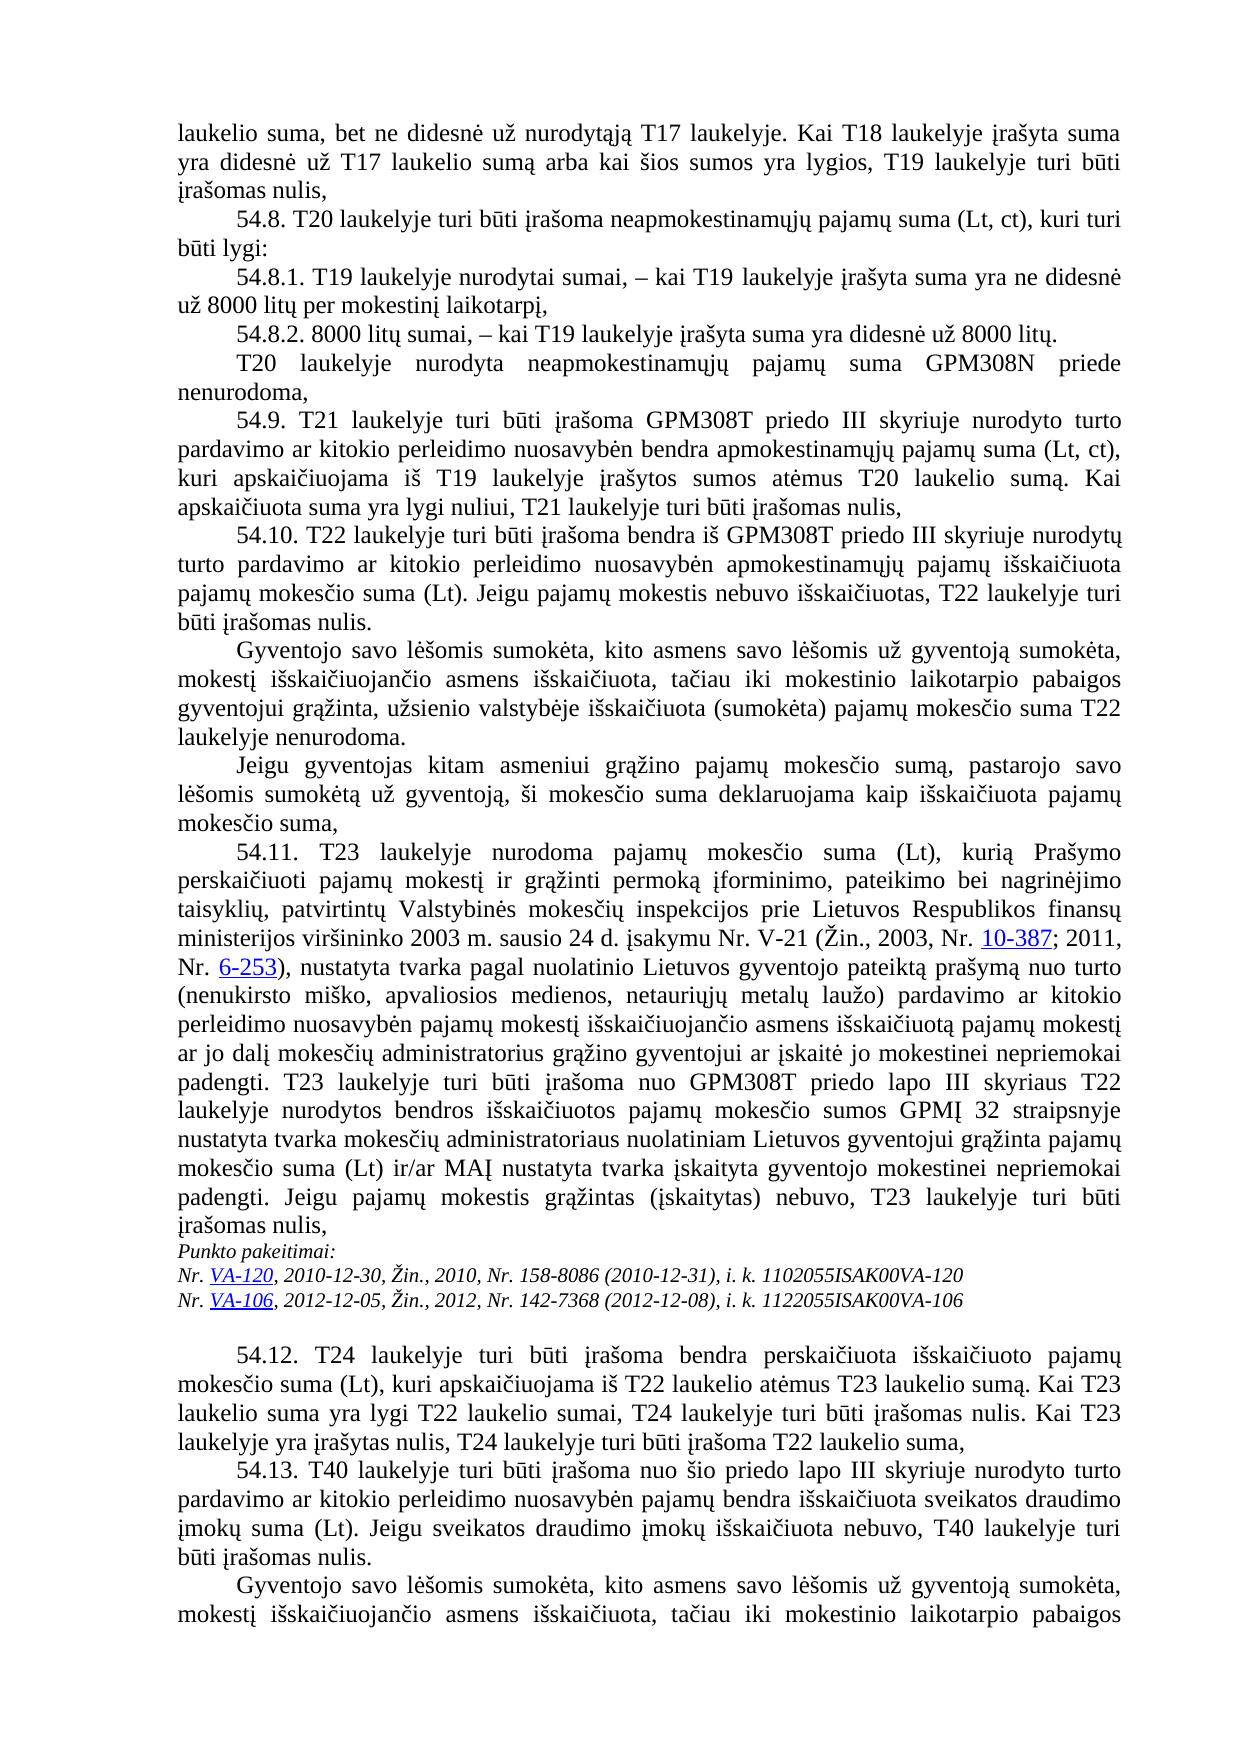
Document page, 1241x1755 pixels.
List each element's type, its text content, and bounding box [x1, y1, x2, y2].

text 54.8. T20 laukelyje turi būti įrašoma neapmokestinamųjų pajamų suma (Lt, ct), kuri turi būti lygi: [177, 204, 1122, 262]
text 54.13. T40 laukelyje turi būti įrašoma nuo šio priedo lapo III skyriuje nurodyto turto pardavimo ar kitokio perleidimo nuosavybėn pajamų bendra išskaičiuota sveikatos draudimo įmokų suma (Lt). Jeigu sveikatos draudimo įmokų išskaičiuota nebuvo, T40 laukelyje turi būti įrašomas nulis. [177, 1455, 1122, 1570]
text Jeigu gyventojas kitam asmeniui grąžino pajamų mokesčio sumą, pastarojo savo lėšomis sumokėtą už gyventoją, ši mokesčio suma deklaruojama kaip išskaičiuota pajamų mokesčio suma, [177, 751, 1122, 837]
text laukelio suma, bet ne didesnė už nurodytąją T17 laukelyje. Kai T18 laukelyje įrašyta suma yra didesnė už T17 laukelio sumą arba kai šios sumos yra lygios, T19 laukelyje turi būti įrašomas nulis, [177, 118, 1122, 204]
text 54.8.1. T19 laukelyje nurodytai sumai, – kai T19 laukelyje įrašyta suma yra ne didesnė už 8000 litų per mokestinį laikotarpį, [177, 262, 1122, 319]
text Punkto pakeitimai: [177, 1239, 1122, 1263]
text 54.9. T21 laukelyje turi būti įrašoma GPM308T priedo III skyriuje nurodyto turto pardavimo ar kitokio perleidimo nuosavybėn bendra apmokestinamųjų pajamų suma (Lt, ct), kuri apskaičiuojama iš T19 laukelyje įrašytos sumos atėmus T20 laukelio sumą. Kai apskaičiuota suma yra lygi nuliui, T21 laukelyje turi būti įrašomas nulis, [177, 406, 1122, 521]
text 54.8.2. 8000 litų sumai, – kai T19 laukelyje įrašyta suma yra didesnė už 8000 litų. [177, 319, 1122, 348]
text Nr. VA-120, 2010-12-30, Žin., 2010, Nr. 158-8086 (2010-12-31), i. k. 1102055ISAK00VA-120 [177, 1263, 1122, 1287]
text Gyventojo savo lėšomis sumokėta, kito asmens savo lėšomis už gyventoją sumokėta, mokestį išskaičiuojančio asmens išskaičiuota, tačiau iki mokestinio laikotarpio pabaigos gyventojui grąžinta, užsienio valstybėje išskaičiuota (sumokėta) pajamų mokesčio suma T22 laukelyje nenurodoma. [177, 636, 1122, 751]
text Nr. VA-106, 2012-12-05, Žin., 2012, Nr. 142-7368 (2012-12-08), i. k. 1122055ISAK00VA-106 [177, 1287, 1122, 1312]
text Gyventojo savo lėšomis sumokėta, kito asmens savo lėšomis už gyventoją sumokėta, mokestį išskaičiuojančio asmens išskaičiuota, tačiau iki mokestinio laikotarpio pabaigos [177, 1570, 1122, 1628]
text 54.12. T24 laukelyje turi būti įrašoma bendra perskaičiuota išskaičiuoto pajamų mokesčio suma (Lt), kuri apskaičiuojama iš T22 laukelio atėmus T23 laukelio sumą. Kai T23 laukelio suma yra lygi T22 laukelio sumai, T24 laukelyje turi būti įrašomas nulis. Kai T23 laukelyje yra įrašytas nulis, T24 laukelyje turi būti įrašoma T22 laukelio suma, [177, 1340, 1122, 1455]
text 54.10. T22 laukelyje turi būti įrašoma bendra iš GPM308T priedo III skyriuje nurodytų turto pardavimo ar kitokio perleidimo nuosavybėn apmokestinamųjų pajamų išskaičiuota pajamų mokesčio suma (Lt). Jeigu pajamų mokestis nebuvo išskaičiuotas, T22 laukelyje turi būti įrašomas nulis. [177, 521, 1122, 636]
text 54.11. T23 laukelyje nurodoma pajamų mokesčio suma (Lt), kurią Prašymo perskaičiuoti pajamų mokestį ir grąžinti permoką įforminimo, pateikimo bei nagrinėjimo taisyklių, patvirtintų Valstybinės mokesčių inspekcijos prie Lietuvos Respublikos finansų ministerijos viršininko 2003 m. sausio 24 d. įsakymu Nr. V-21 (Žin., 2003, Nr. 10-387; 2011, Nr. 6-253), nustatyta tvarka pagal nuolatinio Lietuvos gyventojo pateiktą prašymą nuo turto (nenukirsto miško, apvaliosios medienos, netauriųjų metalų laužo) pardavimo ar kitokio perleidimo nuosavybėn pajamų mokestį išskaičiuojančio asmens išskaičiuotą pajamų mokestį ar jo dalį mokesčių administratorius grąžino gyventojui ar įskaitė jo mokestinei nepriemokai padengti. T23 laukelyje turi būti įrašoma nuo GPM308T priedo lapo III skyriaus T22 laukelyje nurodytos bendros išskaičiuotos pajamų mokesčio sumos GPMĮ 32 straipsnyje nustatyta tvarka mokesčių administratoriaus nuolatiniam Lietuvos gyventojui grąžinta pajamų mokesčio suma (Lt) ir/ar MAĮ nustatyta tvarka įskaityta gyventojo mokestinei nepriemokai padengti. Jeigu pajamų mokestis grąžintas (įskaitytas) nebuvo, T23 laukelyje turi būti įrašomas nulis, [177, 837, 1122, 1239]
text T20 laukelyje nurodyta neapmokestinamųjų pajamų suma GPM308N priede nenurodoma, [177, 348, 1122, 406]
